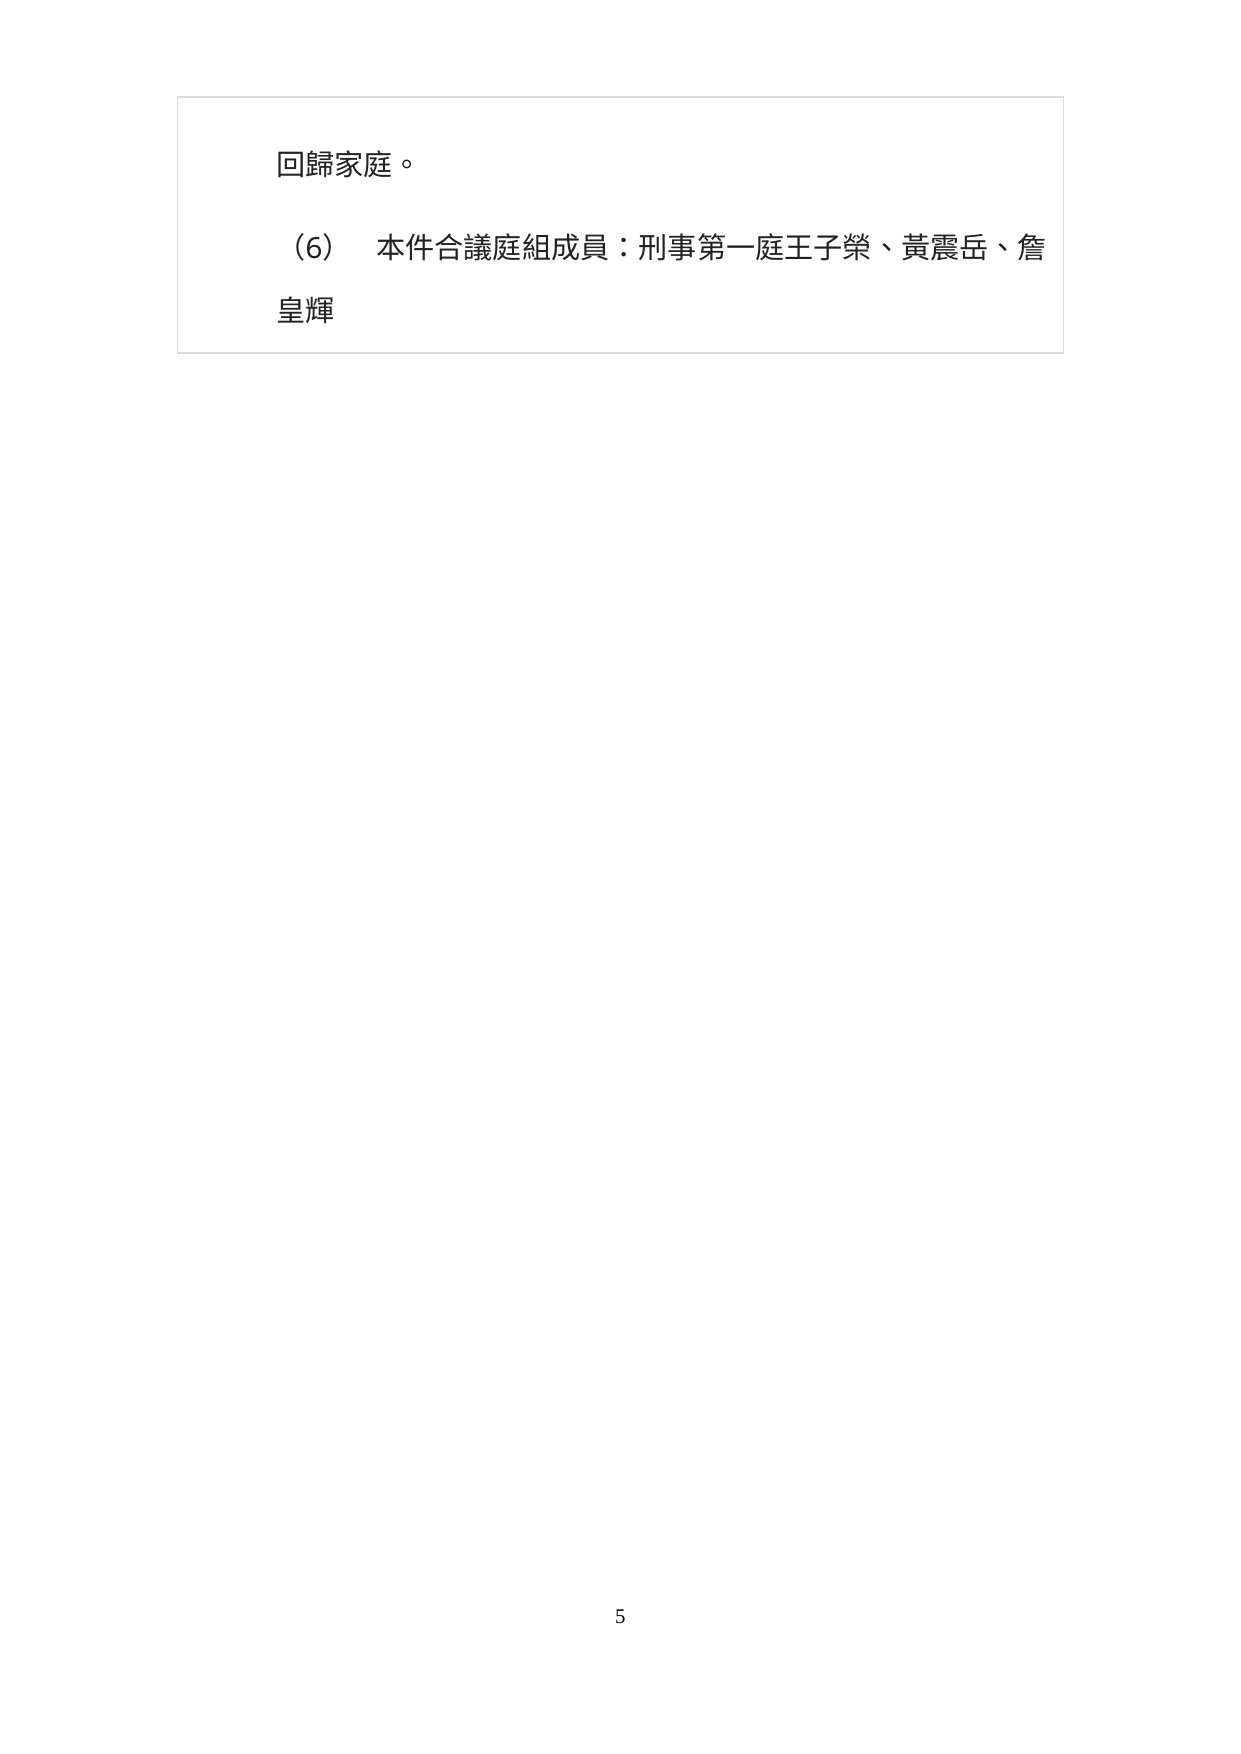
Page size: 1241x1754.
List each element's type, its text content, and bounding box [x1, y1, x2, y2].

table_header 判決主文 紀○儒成年人故意對兒童犯殺人未遂罪，處有期徒刑1年10月；又犯妨害公務執行罪，處拘役30日，如易科罰金，以新臺幣1千元折算1日。均緩刑5年，緩刑期內付保護管束，並應於保護管束期間內遵守下列事項：㈠禁止實施家庭暴力行為；㈡向指定之政府機關、政府機構、行政法人、社區或其他符合公益目的之機構或團體，提供240小時之義務勞務；㈢接受法治教育2場次；㈣完成加害人處遇計畫，並接受親職教育20小時；㈤依照地方檢察署觀護人之指示，定期接受醫師治療。 犯罪事實（僅摘錄部分主要事實並就兒少個資均隱匿） 紀○儒其因精神障礙，致其辨識行為違法及依其辨識而行為之能力，有顯著降低，而分別為下列犯行： 紀○儒為A男童、B女童之母，同居在雲林縣崙背鄉某住處，紀○儒於112年2月12日15時許，與其夫許○豪發生爭吵萌生厭世心態，在考量其為子女最主要照顧者下，即基於成年人故意對兒童犯殺人、放火燒燬現供人使用住宅之犯意，在上開住處臥室，先將其所服用之不詳精神科藥物交與B女童、A男童並與其等一起服用，使B女童、A男童逐漸失去意識，再將對外聯通之房門反鎖，復持打火機點燃酒精膏引發火勢燃燒紙張，致塑膠圓凳、臥室東側地板等物遭燒燬。嗣許○豪查覺有異，電聯其父許○山前往查看，許○山遂與許○銘（許○豪之胞兄），前去該臥室，許○銘聽聞跑出屋外之A男童哭聲，見聞其在沖水，即將其抱往他處，並於112年2月12日15時20分許電聯報警處理（經110勤務系統轉報119救護電話），許○銘又返回該臥室，以椅墊撲滅地上火勢，尚未燒燬該屋重要部分，該屋並未因此喪失效用而不遂，再將已經失去意識之B女童抱出，A男童、B女童經送醫急救，B女童受有急性呼吸衰竭、吸入性嗆傷、一氧化碳中毒等傷勢，A男童則受有左側臉部、左側胸部軀幹部、左手、左側大腿、左側小腿、左足都有燒燙傷合併疑似呼吸道燒灼傷等傷勢，幸未造成A男童、B女童死亡結果。 紀○儒見救護車到場，唯恐遭強制送醫，即朝屋前田地逃匿，躲藏在農地間溝渠之雜草堆中，警員在上開住處附近之田野溝壑中，發現仰躺在雜草堆中藏匿之紀○儒，紀○儒見狀隨即轉身逃跑並大聲咆哮拒捕，另基於妨害公務執行之犯意，用嘴緊咬警員大腿不放，使林芸蔓大腿受有瘀青、紅腫等傷勢（傷害罪嫌未據告訴），並妨害警員執行職務。 法院的判斷及為何給予緩刑： 被告對大部分的事實都不爭執，所以法院最主要調查上是送請醫療院所鑑定，經鑑定後被告確實有因身心疾病的影響，導致其行為時其辨識行為違法及依其辨識而行為之能力，有顯著降低，此為減刑事由之一。 A男、B女並未發生憾事，未有死亡結果，為未遂，此為減刑事由之二。 被告的行為有其生病的原因，還有被告已經得到其配偶及孩子的原諒，並非一般謀財害命或逞兇鬥狠下的殺人行為，所以再依照刑法第59條減輕，此為減刑事由之三。 法院在量刑時，有將未成年子女最佳利益納入，尤其被告在家中實際上為主要照顧子女之人，平時生活起居、下課後的陪伴與複習功課這些都是被告負責，法院在量刑時也就兒童最佳利益及其影響、評估與回饋加以調查，同時被告取得夫家及孩子的原諒，比起刑罰可能讓被告穩定就醫是更有效的方式，本案科予過度重刑，將致親子間強制分離期間拉長，不利於B女童、A男童現已堪稱穩定的家庭成長環境與入學狀況，另外，被告在進入許○豪的家庭後，其實是進入一個全然陌生的環境，遠離了自己的原生家庭，所要面對的是一個未知的生活領域，包含了不是自己成長的都市，以及雖然口中一樣喊著「爸爸、媽媽」，但仍然有一定隔閡的公公、婆婆，這時丈夫的支持變得格外重要，尤其從兩位小孩的說法來看，在家中教養孩子的重任都是在被告身上，但同時被告還要承擔起大量的家務，在這樣的反覆生活中，更可能因為比較多時間在操持家務，所以沒辦法有外出就業的機會，或如被告後期雖然有覓得工作，賺取的薪資也屬微薄，不過被告和許○豪感情生有嫌隙，等同在這個家裡只剩自己孤軍奮戰，在情感的支持只能轉向兩位小孩，其付出都讓小孩得以感受，這也是小孩即便經歷生死關頭，卻沒有一點點對被告有何埋怨，反而讓人覺得一直願意跟媽媽同一陣線，被告在患有身心疾病的狀況下，努力做好媳婦、媽媽的角色，A男童經法官訊問以「你大約幾歲開始會覺得媽媽跟別人的媽媽不一樣，是有點身心問題這種事，多大時知道媽媽可能有點身心疾病？」，孩子直率的回應是「我都沒有覺得她跟別的媽媽不一樣」，從這樣的回應可知，在母親的角色上，被告有盡可能做到，只是當被告因身心狀況而萌生死意時，忘了孩子雖然因為生育才賦予其生命，但當他們來到世界上，就是獨立的個體，妳的孩子不是妳的孩子，這是被告未來需要用更大力量去彌補與修復的課題。 在決定刑度為1年10月，並給予5年緩刑宣告，並要求被告遵守如主文要求的事項，才能日漸好轉，並期待其回歸家庭。 本件合議庭組成員：刑事第一庭王子榮、黃震岳、詹皇輝 [178, 98, 1063, 352]
